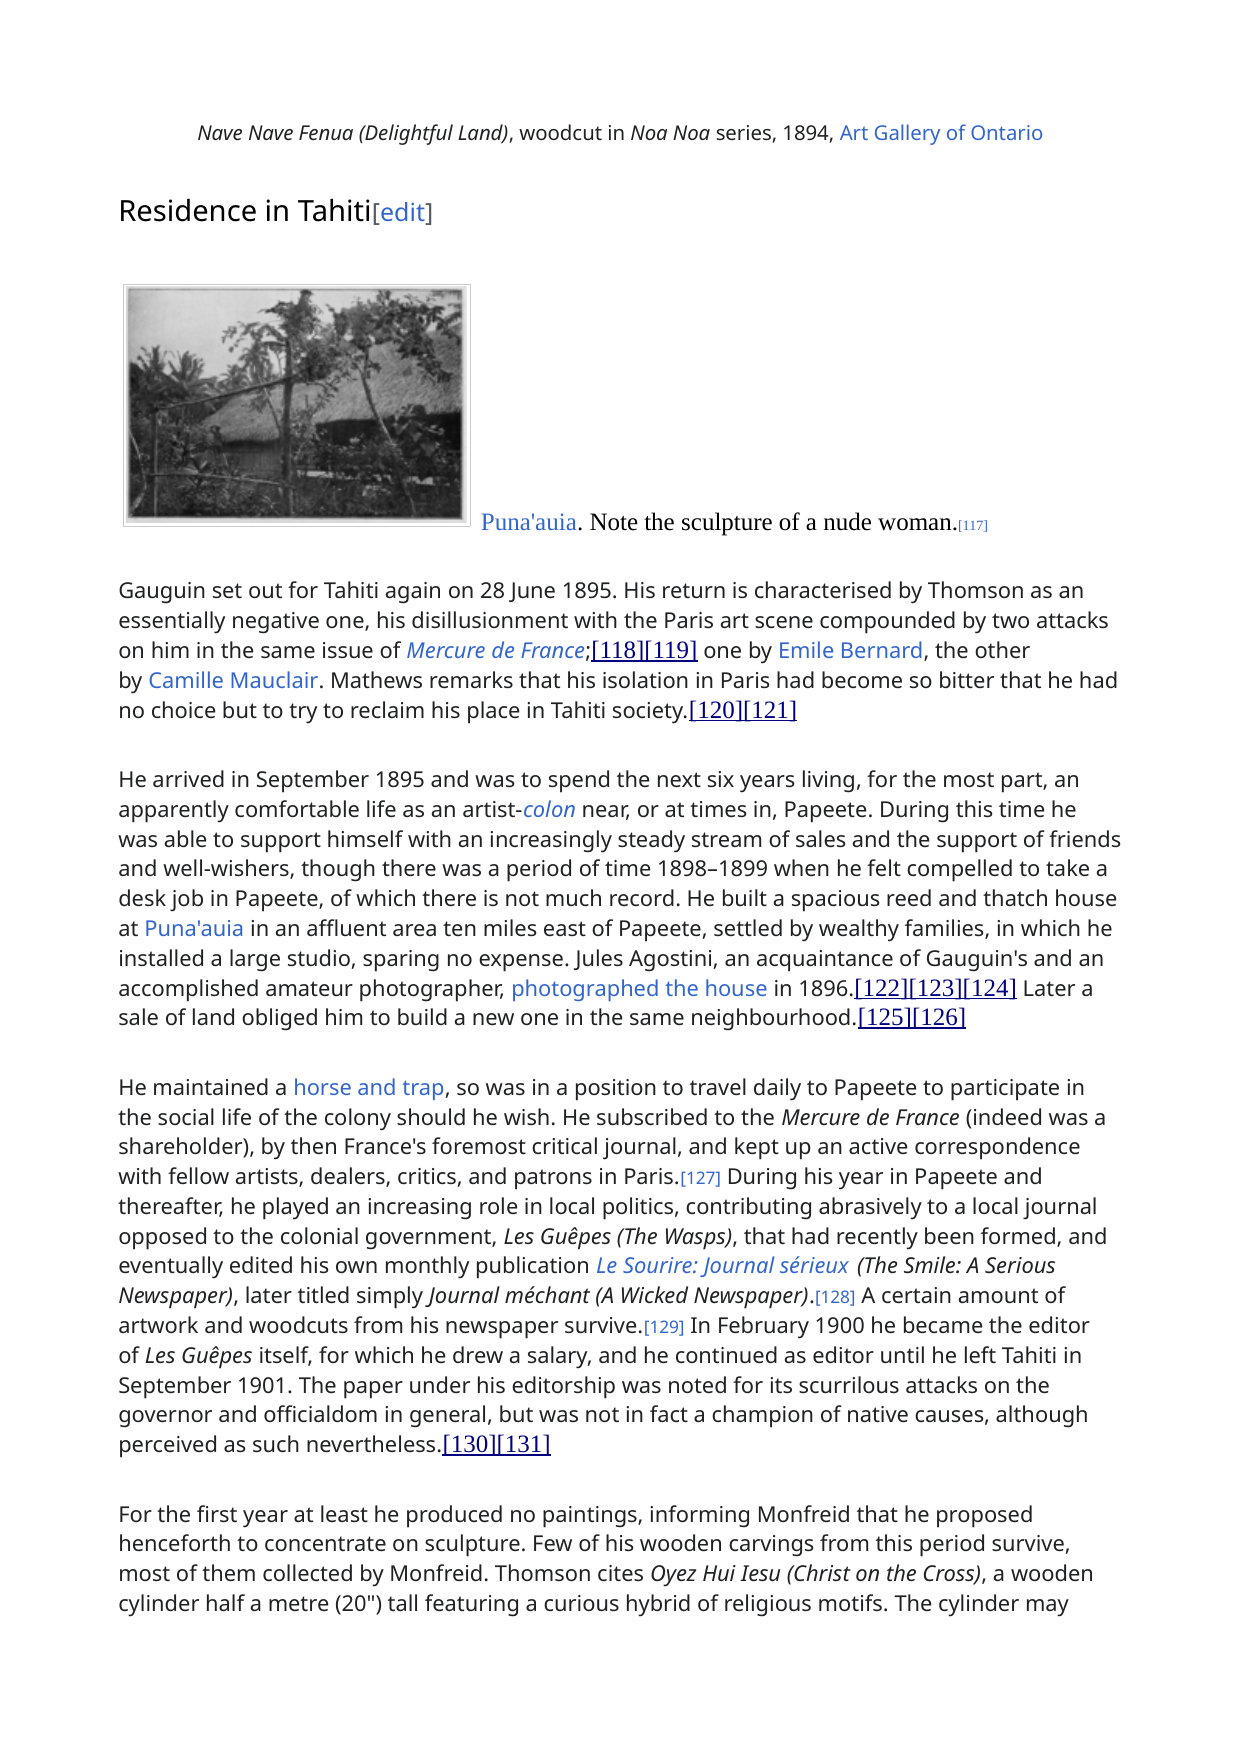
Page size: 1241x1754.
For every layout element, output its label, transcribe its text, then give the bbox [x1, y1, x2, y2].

text He arrived in September 1895 and was to spend the next six years living, for the most part, an apparently comfortable life as an artist-colon near, or at times in, Papeete. During this time he was able to support himself with an increasingly steady stream of sales and the support of friends and well-wishers, though there was a period of time 1898–1899 when he felt compelled to take a desk job in Papeete, of which there is not much record. He built a spacious reed and thatch house at Puna'auia in an affluent area ten miles east of Papeete, settled by wealthy families, in which he installed a large studio, sparing no expense. Jules Agostini, an acquaintance of Gauguin's and an accomplished amateur photographer, photographed the house in 1896.[122][123][124] Later a sale of land obliged him to build a new one in the same neighbourhood.[125][126] [118, 764, 1122, 1032]
list Nave Nave Fenua (Delightful Land), woodcut in Noa Noa series, 1894, Art Gallery of Ontario [118, 118, 1119, 146]
subtitle Residence in Tahiti[edit] [118, 191, 1122, 230]
text For the first year at least he produced no paintings, informing Monfreid that he proposed henceforth to concentrate on sculpture. Few of his wooden carvings from this period survive, most of them collected by Monfreid. Thomson cites Oyez Hui Iesu (Christ on the Cross), a wooden cylinder half a metre (20") tall featuring a curious hybrid of religious motifs. The cylinder may [118, 1499, 1122, 1618]
text Puna'auia. Note the sculpture of a nude woman.[117] [118, 279, 1122, 536]
text Gauguin set out for Tahiti again on 28 June 1895. His return is characterised by Thomson as an essentially negative one, his disillusionment with the Paris art scene compounded by two attacks on him in the same issue of Mercure de France;[118][119] one by Emile Bernard, the other by Camille Mauclair. Mathews remarks that his isolation in Paris had become so bitter that he had no choice but to try to reclaim his place in Tahiti society.[120][121] [118, 576, 1122, 724]
text He maintained a horse and trap, so was in a position to travel daily to Papeete to participate in the social life of the colony should he wish. He subscribed to the Mercure de France (indeed was a shareholder), by then France's foremost critical journal, and kept up an active correspondence with fellow artists, dealers, critics, and patrons in Paris.[127] During his year in Papeete and thereafter, he played an increasing role in local politics, contributing abrasively to a local journal opposed to the colonial government, Les Guêpes (The Wasps), that had recently been formed, and eventually edited his own monthly publication Le Sourire: Journal sérieux (The Smile: A Serious Newspaper), later titled simply Journal méchant (A Wicked Newspaper).[128] A certain amount of artwork and woodcuts from his newspaper survive.[129] In February 1900 he became the editor of Les Guêpes itself, for which he drew a salary, and he continued as editor until he left Tahiti in September 1901. The paper under his editorship was noted for its scurrilous attacks on the governor and officialdom in general, but was not in fact a champion of native causes, although perceived as such nevertheless.[130][131] [118, 1072, 1122, 1459]
picture [125, 286, 467, 523]
